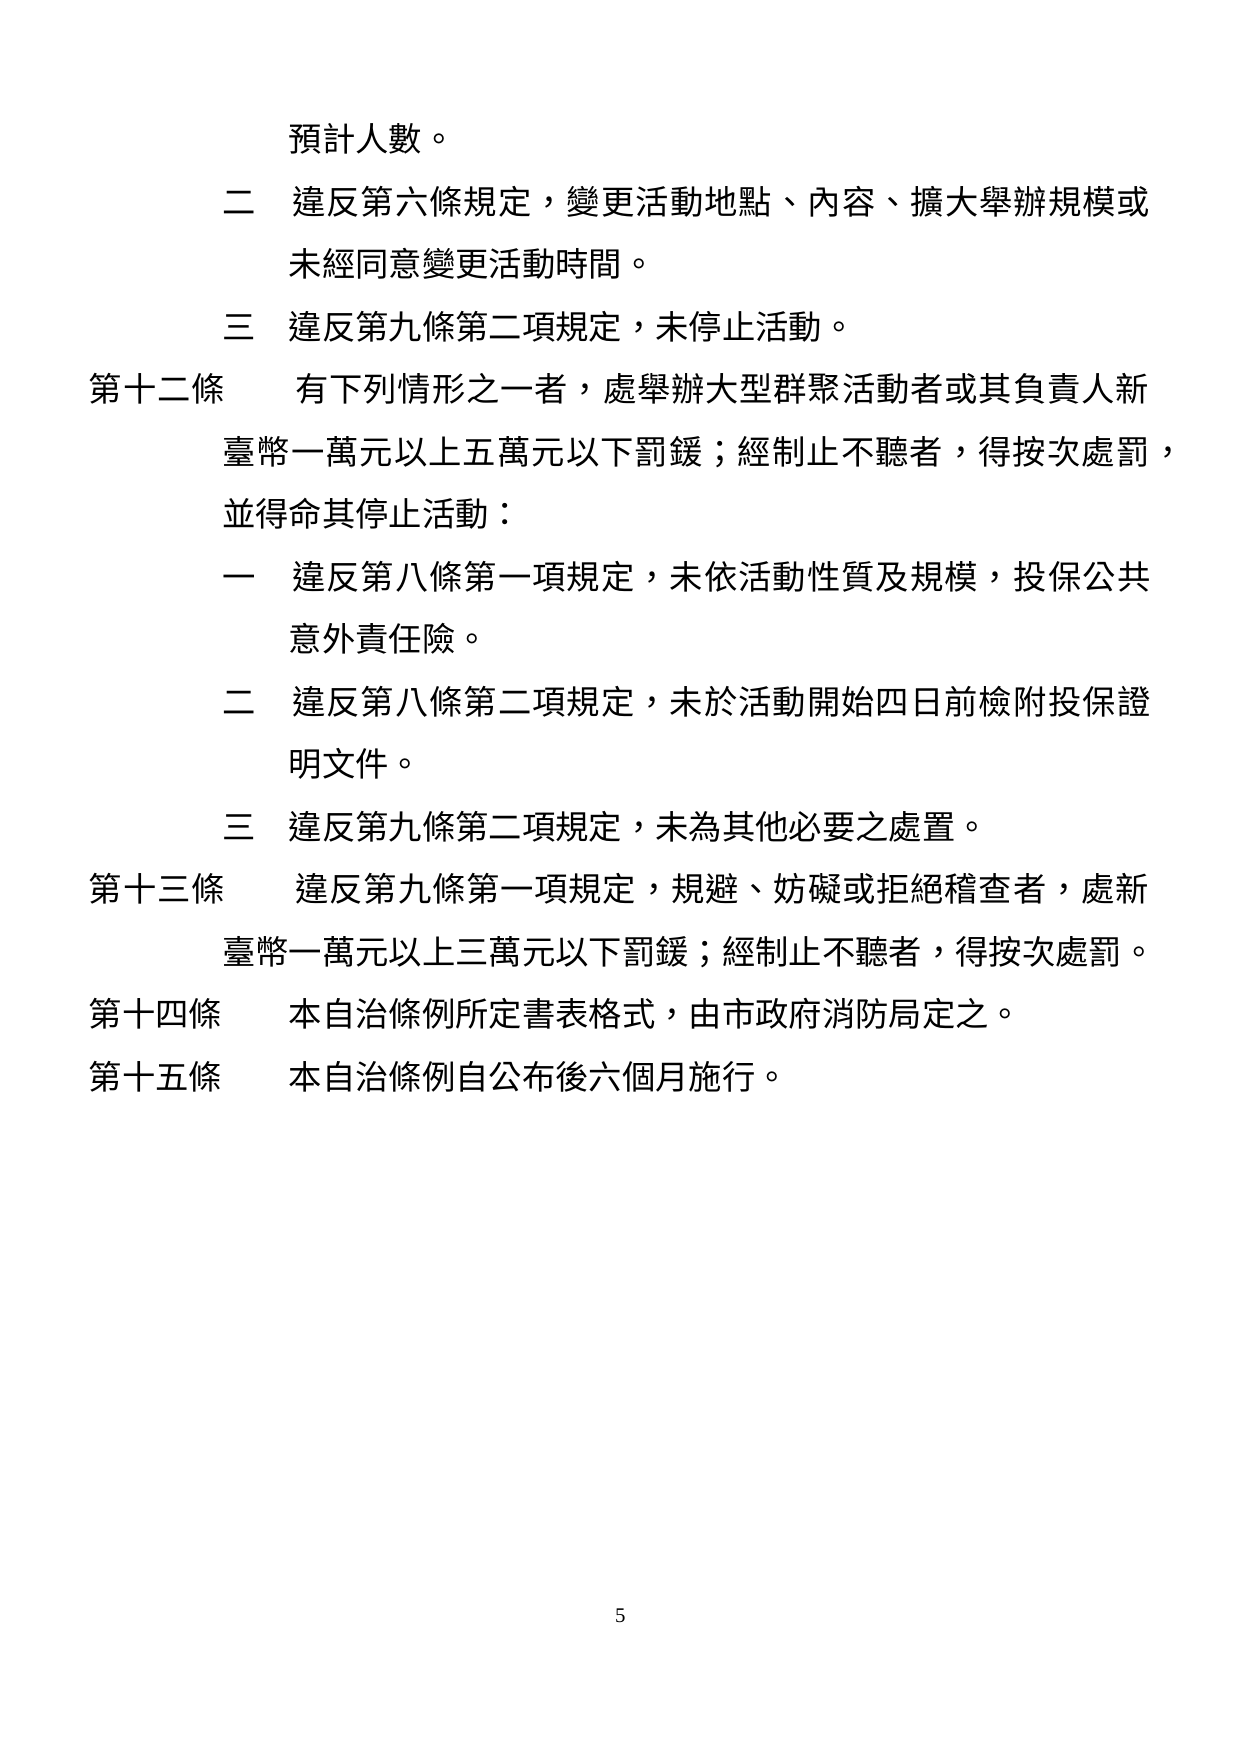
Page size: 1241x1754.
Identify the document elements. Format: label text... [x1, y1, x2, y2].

text 三 違反第九條第二項規定，未停止活動。 [222, 283, 1152, 346]
text 第十五條 本自治條例自公布後六個月施行。 [89, 1033, 1152, 1096]
text 二 違反第六條規定，變更活動地點、內容、擴大舉辦規模或未經同意變更活動時間。 [222, 158, 1152, 283]
text 第十三條 違反第九條第一項規定，規避、妨礙或拒絕稽查者，處新臺幣一萬元以上三萬元以下罰鍰；經制止不聽者，得按次處罰。 [89, 846, 1152, 971]
text 三 違反第九條第二項規定，未為其他必要之處置。 [222, 783, 1152, 846]
text 第十四條 本自治條例所定書表格式，由市政府消防局定之。 [89, 971, 1152, 1033]
text 預計人數。 [222, 96, 1152, 158]
text 一 違反第八條第一項規定，未依活動性質及規模，投保公共意外責任險。 [222, 533, 1152, 658]
text 第十二條 有下列情形之一者，處舉辦大型群聚活動者或其負責人新臺幣一萬元以上五萬元以下罰鍰；經制止不聽者，得按次處罰，並得命其停止活動： [89, 346, 1152, 533]
text 二 違反第八條第二項規定，未於活動開始四日前檢附投保證明文件。 [222, 658, 1152, 783]
